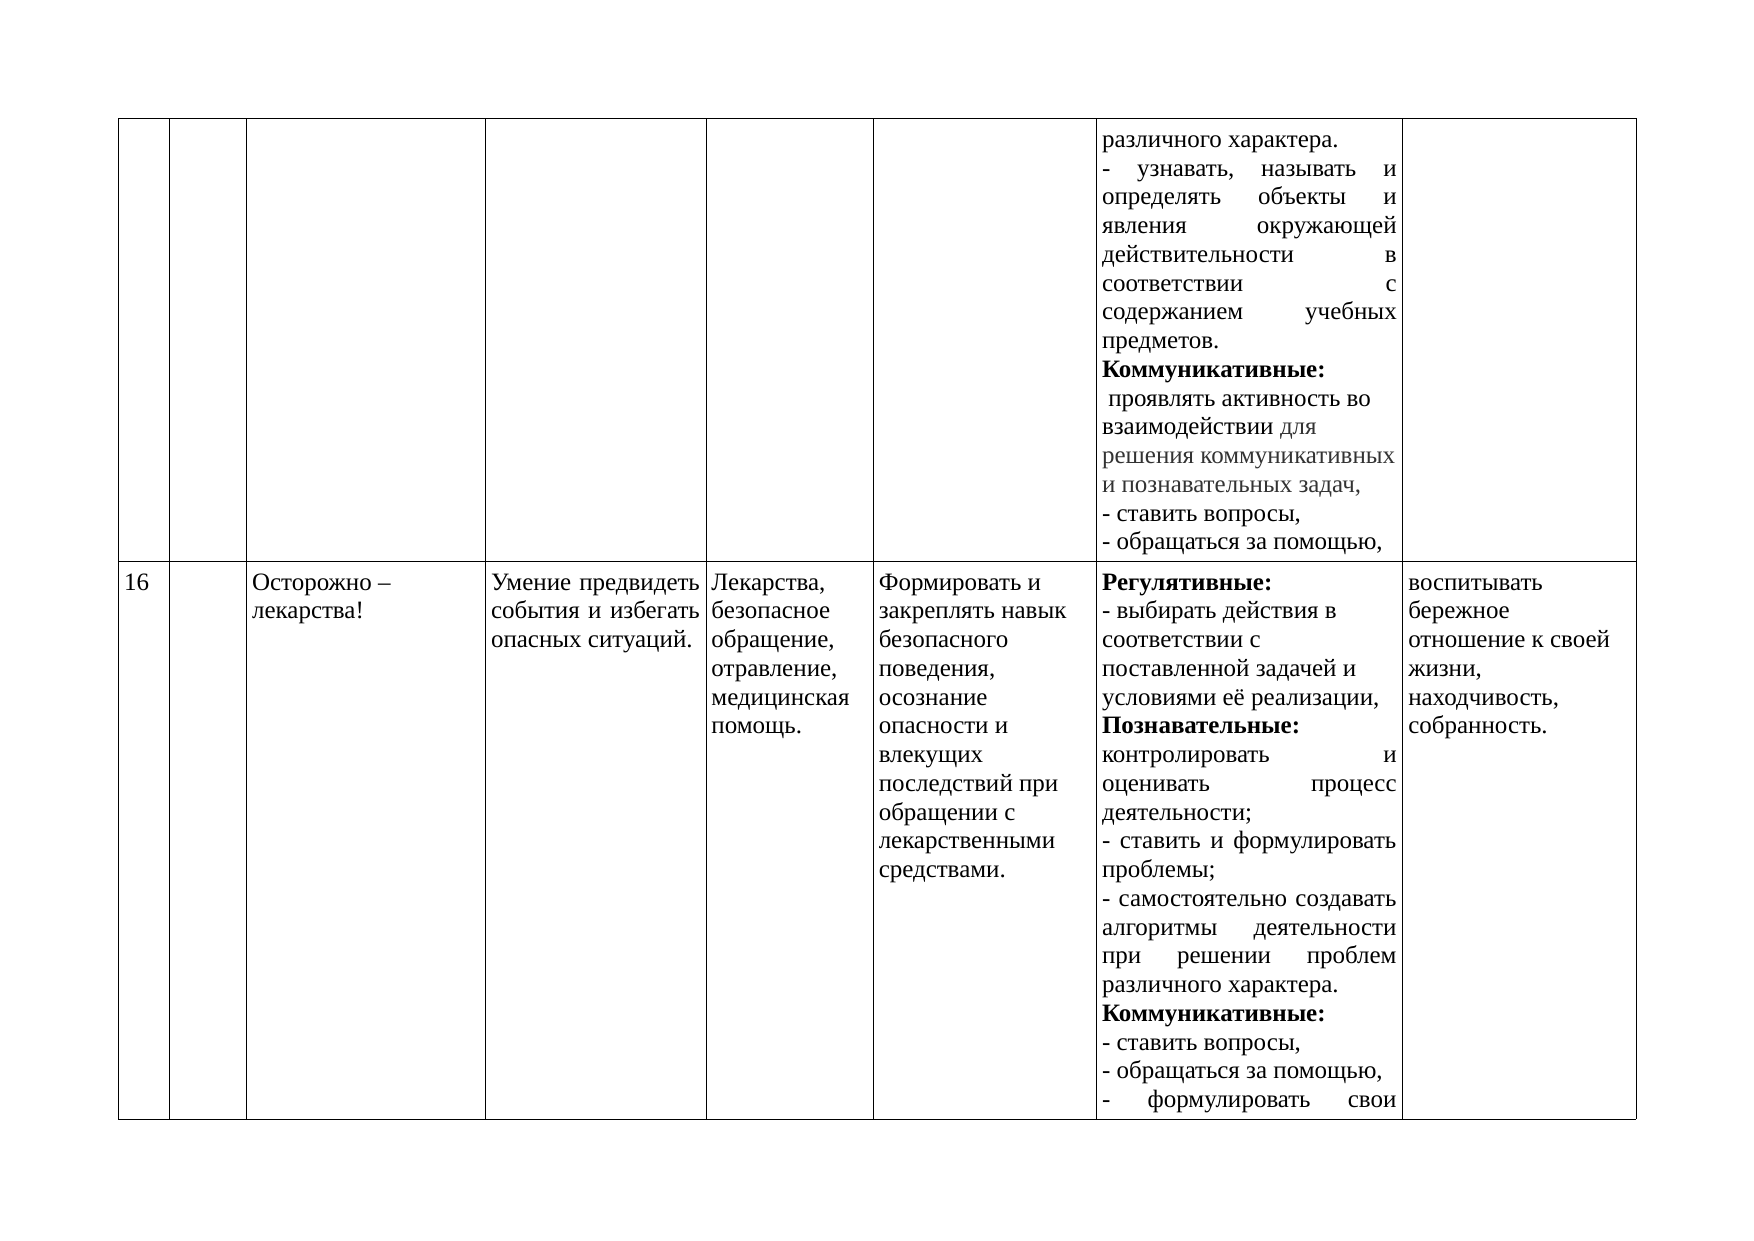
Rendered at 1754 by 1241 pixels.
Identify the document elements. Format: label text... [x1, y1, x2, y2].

table_cell [119, 119, 169, 561]
table_cell Лекарства, безопасное обращение, отравление, медицинская помощь. [707, 562, 873, 1119]
table_cell [170, 562, 246, 1119]
table_cell [170, 119, 246, 561]
table_cell различного характера. - узнавать, называть и определять объекты и явления окружающей действительности в соответствии с содержанием учебных предметов. Коммуникативные: проявлять активность во взаимодействии для решения коммуникативных и познавательных задач, - ставить вопросы, - обращаться за помощью, [1097, 119, 1402, 561]
table_cell 16 [119, 562, 169, 1119]
table_cell Умение предвидеть события и избегать опасных ситуаций. [486, 562, 706, 1119]
table_cell [486, 119, 706, 561]
table_cell воспитывать бережное отношение к своей жизни, находчивость, собранность. [1403, 562, 1636, 1119]
table_cell Осторожно – лекарства! [247, 562, 485, 1119]
table_cell [1403, 119, 1636, 561]
table_cell Регулятивные: - выбирать действия в соответствии с поставленной задачей и условиями её реализации, Познавательные: контролировать и оценивать процесс деятельности; - ставить и формулировать проблемы; - самостоятельно создавать алгоритмы деятельности при решении проблем различного характера. Коммуникативные: - ставить вопросы, - обращаться за помощью, - формулировать свои [1097, 562, 1402, 1119]
table_cell [707, 119, 873, 561]
table_cell Формировать и закреплять навык безопасного поведения, осознание опасности и влекущих последствий при обращении с лекарственными средствами. [874, 562, 1096, 1119]
table_cell [874, 119, 1096, 561]
table_cell [247, 119, 485, 561]
